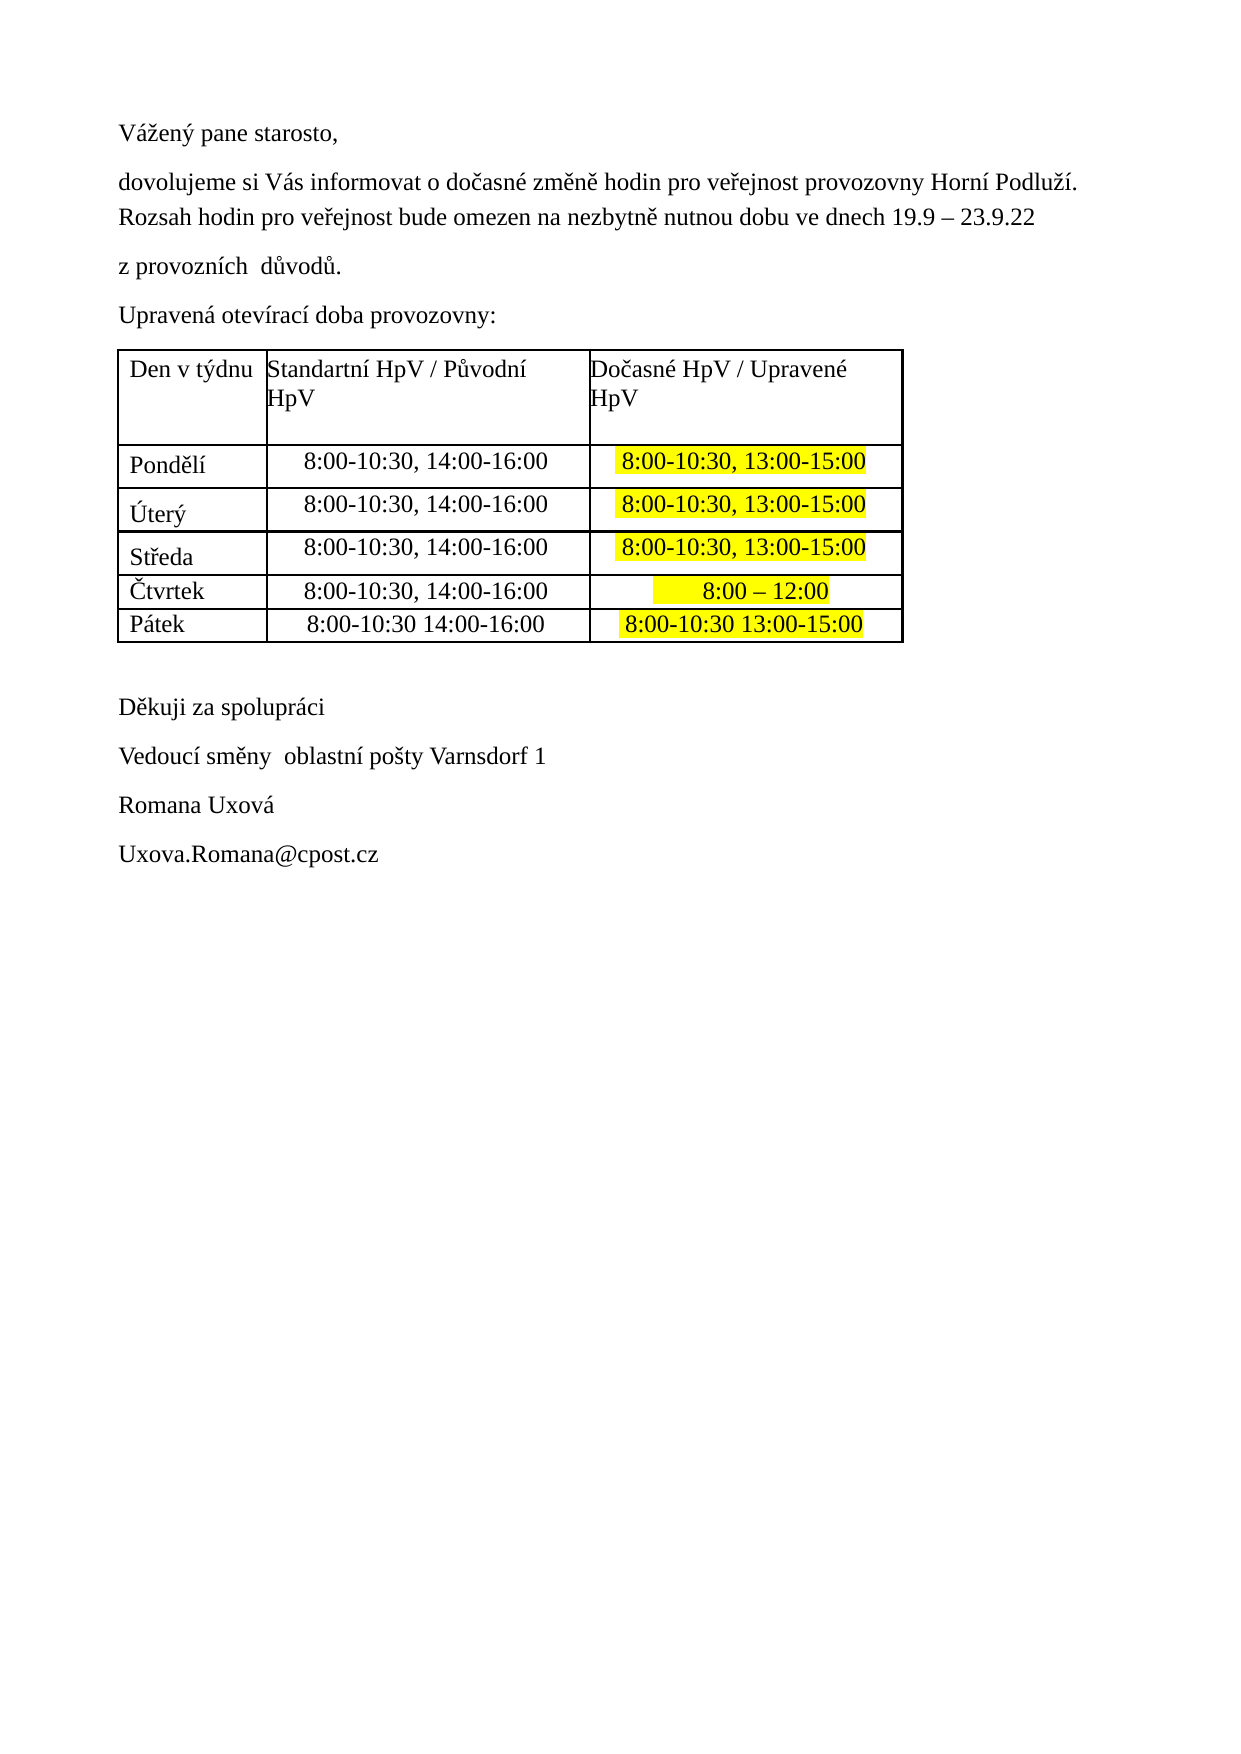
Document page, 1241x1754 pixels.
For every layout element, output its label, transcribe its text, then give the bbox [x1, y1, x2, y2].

table_cell 8:00-10:30, 14:00-16:00 [268, 576, 589, 607]
table_cell 8:00-10:30, 14:00-16:00 [268, 489, 589, 530]
table_cell Středa [119, 533, 266, 574]
table_header Dočasné HpV / Upravené HpV [591, 351, 901, 444]
text Vážený pane starosto, [118, 118, 1122, 147]
table_cell 8:00-10:30, 13:00-15:00 [591, 489, 901, 530]
table_header Den v týdnu [119, 351, 266, 444]
table_cell Čtvrtek [119, 576, 266, 607]
text z provozních důvodů. [118, 251, 1122, 279]
text Uxova.Romana@cpost.cz [118, 839, 1122, 868]
table_cell 8:00-10:30 13:00-15:00 [591, 610, 901, 641]
table_cell Pondělí [119, 446, 266, 487]
table_cell 8:00-10:30, 13:00-15:00 [591, 533, 901, 574]
table_cell 8:00-10:30, 14:00-16:00 [268, 446, 589, 487]
table_cell 8:00-10:30, 13:00-15:00 [591, 446, 901, 487]
table_cell 8:00-10:30 14:00-16:00 [268, 610, 589, 641]
text dovolujeme si Vás informovat o dočasné změně hodin pro veřejnost provozovny Horní Podluží. Rozsah hodin pro veřejnost bude omezen na nezbytně nutnou dobu ve dnech 19.9 – 23.9.22 [118, 167, 1122, 230]
table_cell 8:00 – 12:00 [591, 576, 901, 607]
table_cell Pátek [119, 610, 266, 641]
table_cell 8:00-10:30, 14:00-16:00 [268, 533, 589, 574]
text Upravená otevírací doba provozovny: [118, 300, 1122, 328]
table_header Standartní HpV / Původní HpV [268, 351, 589, 444]
text Děkuji za spolupráci [118, 692, 1122, 721]
table_cell Úterý [119, 489, 266, 530]
text Romana Uxová [118, 791, 1122, 819]
text Vedoucí směny oblastní pošty Varnsdorf 1 [118, 741, 1122, 770]
